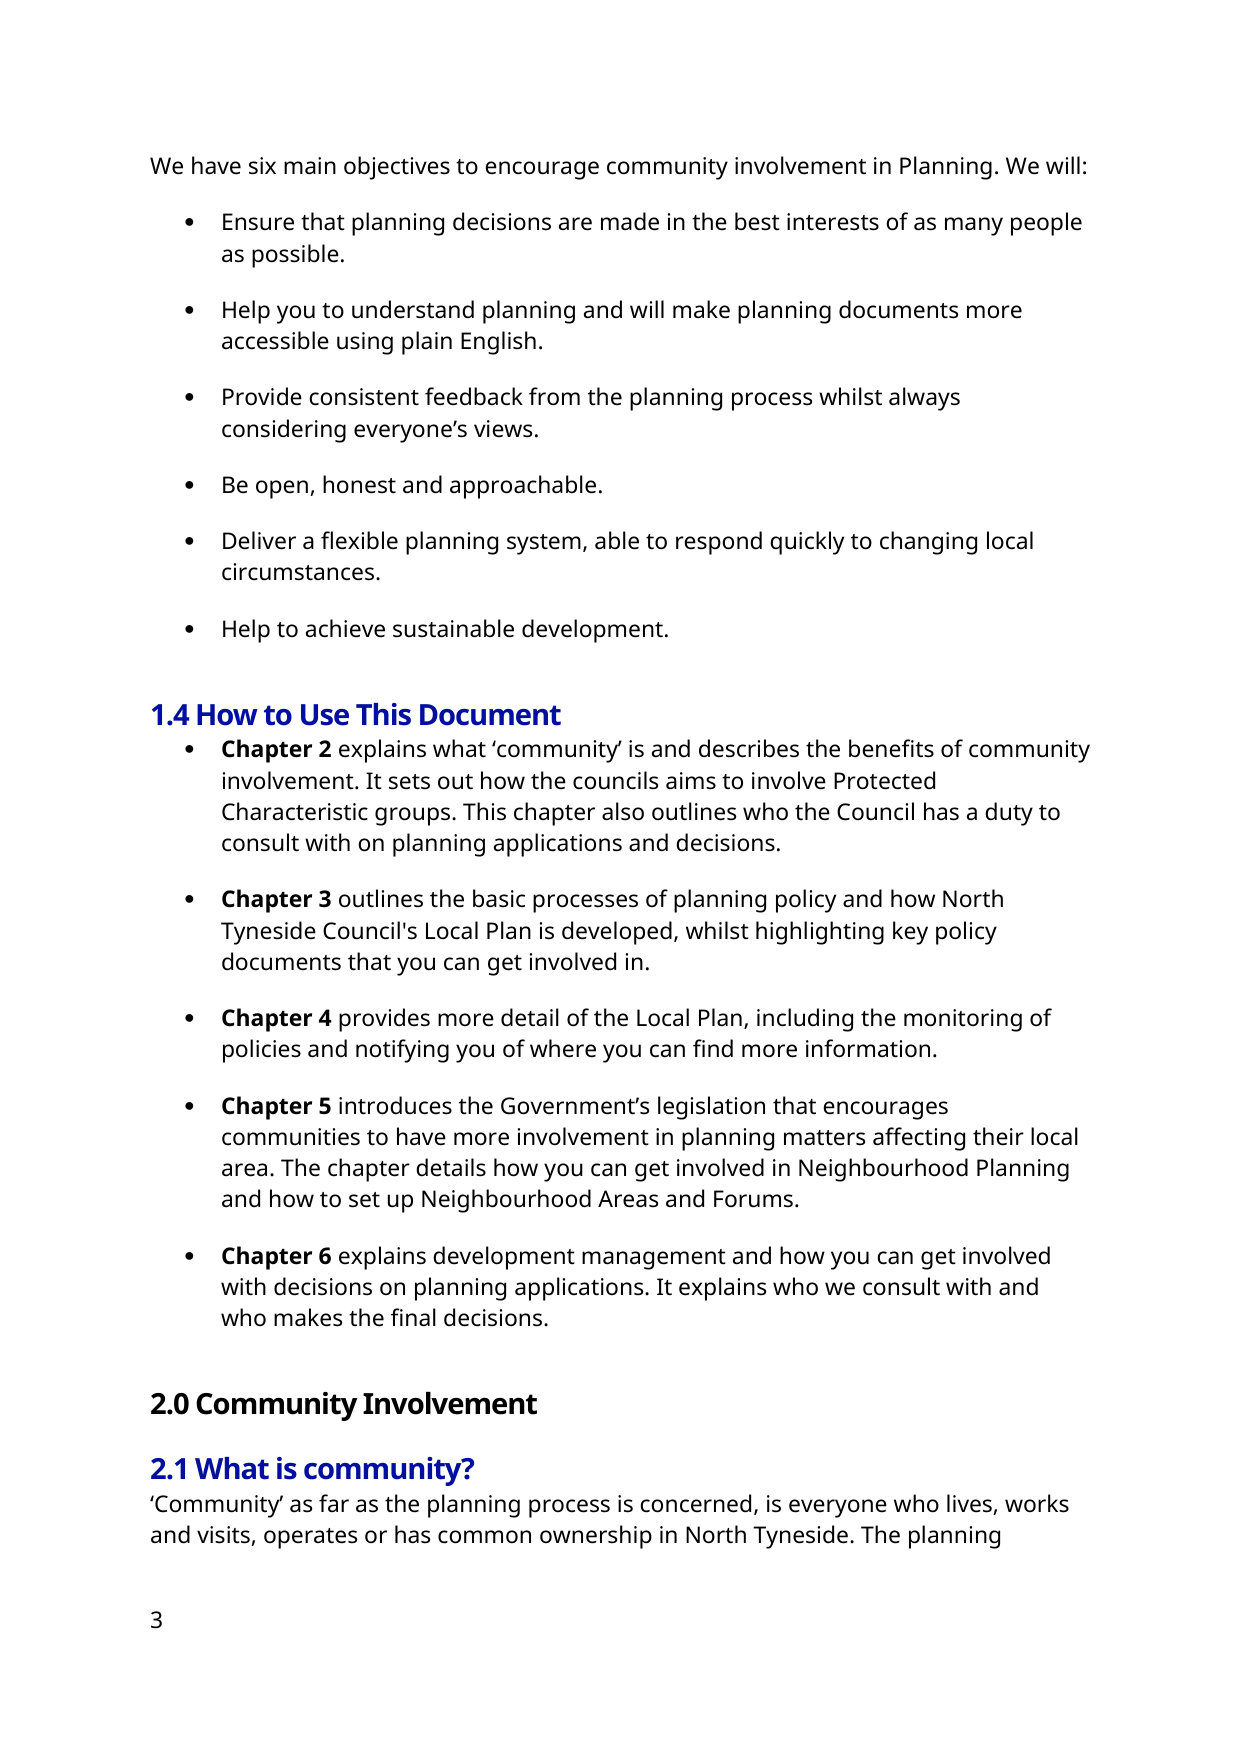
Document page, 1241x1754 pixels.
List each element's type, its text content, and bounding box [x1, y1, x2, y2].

list Chapter 4 provides more detail of the Local Plan, including the monitoring of policies and notifying you of where you can find more information. [185, 1002, 1090, 1065]
text ‘Community’ as far as the planning process is concerned, is everyone who lives, works and visits, operates or has common ownership in North Tyneside. The planning [150, 1488, 1090, 1550]
list Chapter 5 introduces the Government’s legislation that encourages communities to have more involvement in planning matters affecting their local area. The chapter details how you can get involved in Neighbourhood Planning and how to set up Neighbourhood Areas and Forums. [185, 1090, 1090, 1215]
list Be open, honest and approachable. [185, 469, 1090, 500]
list Chapter 3 outlines the basic processes of planning policy and how North Tyneside Council's Local Plan is developed, whilst highlighting key policy documents that you can get involved in. [185, 883, 1090, 977]
list Help to achieve sustainable development. [185, 612, 1090, 644]
subtitle 1.4 How to Use This Document [150, 694, 1090, 733]
list Chapter 2 explains what ‘community’ is and describes the benefits of community involvement. It sets out how the councils aims to involve Protected Characteristic groups. This chapter also outlines who the Council has a duty to consult with on planning applications and decisions. [185, 733, 1090, 858]
text We have six main objectives to encourage community involvement in Planning. We will: [150, 150, 1090, 181]
list Provide consistent feedback from the planning process whilst always considering everyone’s views. [185, 381, 1090, 444]
list Help you to understand planning and will make planning documents more accessible using plain English. [185, 294, 1090, 356]
list Ensure that planning decisions are made in the best interests of as many people as possible. [185, 206, 1090, 269]
list Deliver a flexible planning system, able to respond quickly to changing local circumstances. [185, 525, 1090, 587]
list Chapter 6 explains development management and how you can get involved with decisions on planning applications. It explains who we consult with and who makes the final decisions. [185, 1240, 1090, 1333]
subtitle 2.1 What is community? [150, 1448, 1090, 1488]
subtitle 2.0 Community Involvement [150, 1383, 1090, 1423]
